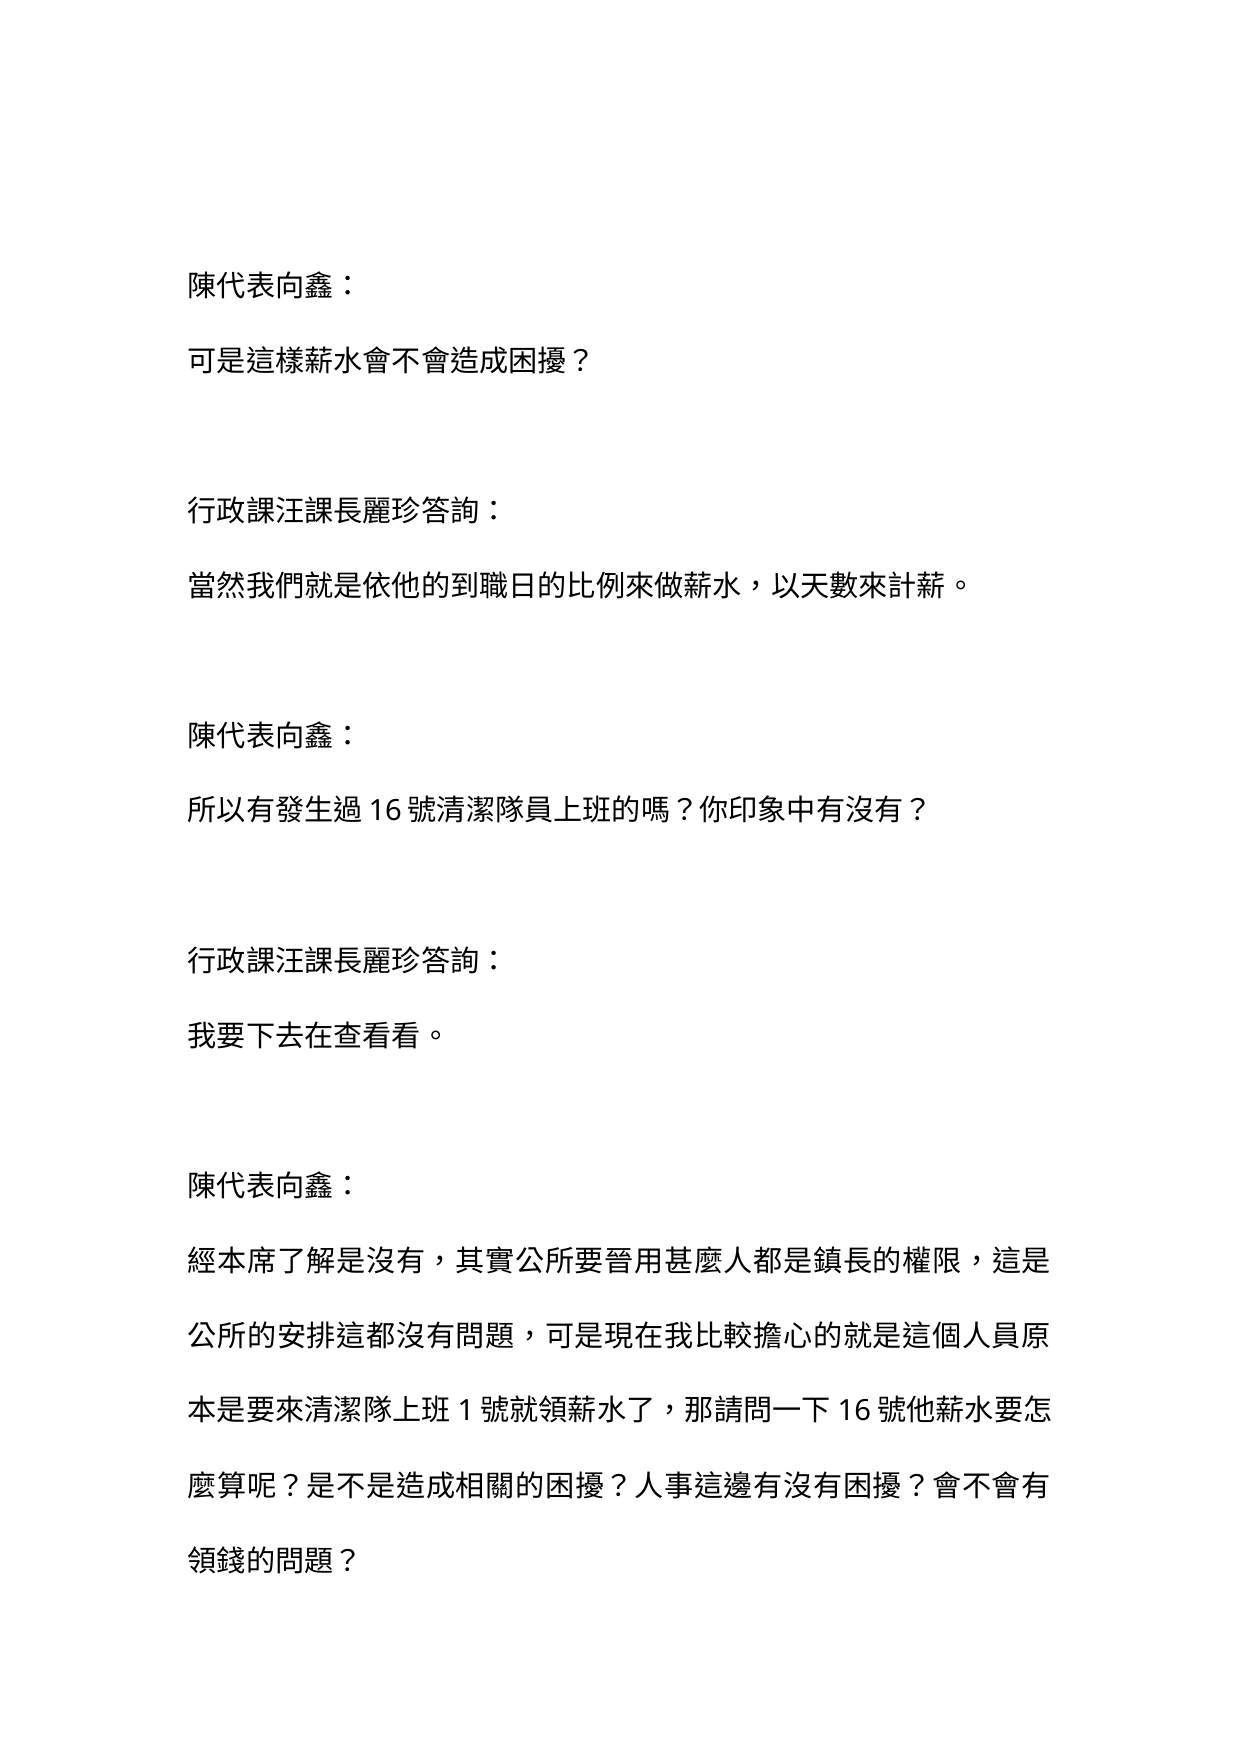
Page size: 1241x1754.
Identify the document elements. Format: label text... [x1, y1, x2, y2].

text 當然我們就是依他的到職日的比例來做薪水，以天數來計薪。 [187, 539, 1053, 614]
text 陳代表向鑫： [187, 689, 1053, 764]
text 可是這樣薪水會不會造成困擾？ [187, 314, 1053, 389]
text 陳代表向鑫： [187, 1139, 1053, 1214]
text 經本席了解是沒有，其實公所要晉用甚麼人都是鎮長的權限，這是公所的安排這都沒有問題，可是現在我比較擔心的就是這個人員原本是要來清潔隊上班1號就領薪水了，那請問一下16號他薪水要怎麼算呢？是不是造成相關的困擾？人事這邊有沒有困擾？會不會有領錢的問題？ [187, 1214, 1053, 1589]
text 行政課汪課長麗珍答詢： [187, 914, 1053, 989]
text 陳代表向鑫： [187, 239, 1053, 314]
text 行政課汪課長麗珍答詢： [187, 464, 1053, 539]
text 我要下去在查看看。 [187, 989, 1053, 1064]
text 所以有發生過16號清潔隊員上班的嗎？你印象中有沒有？ [187, 764, 1053, 839]
